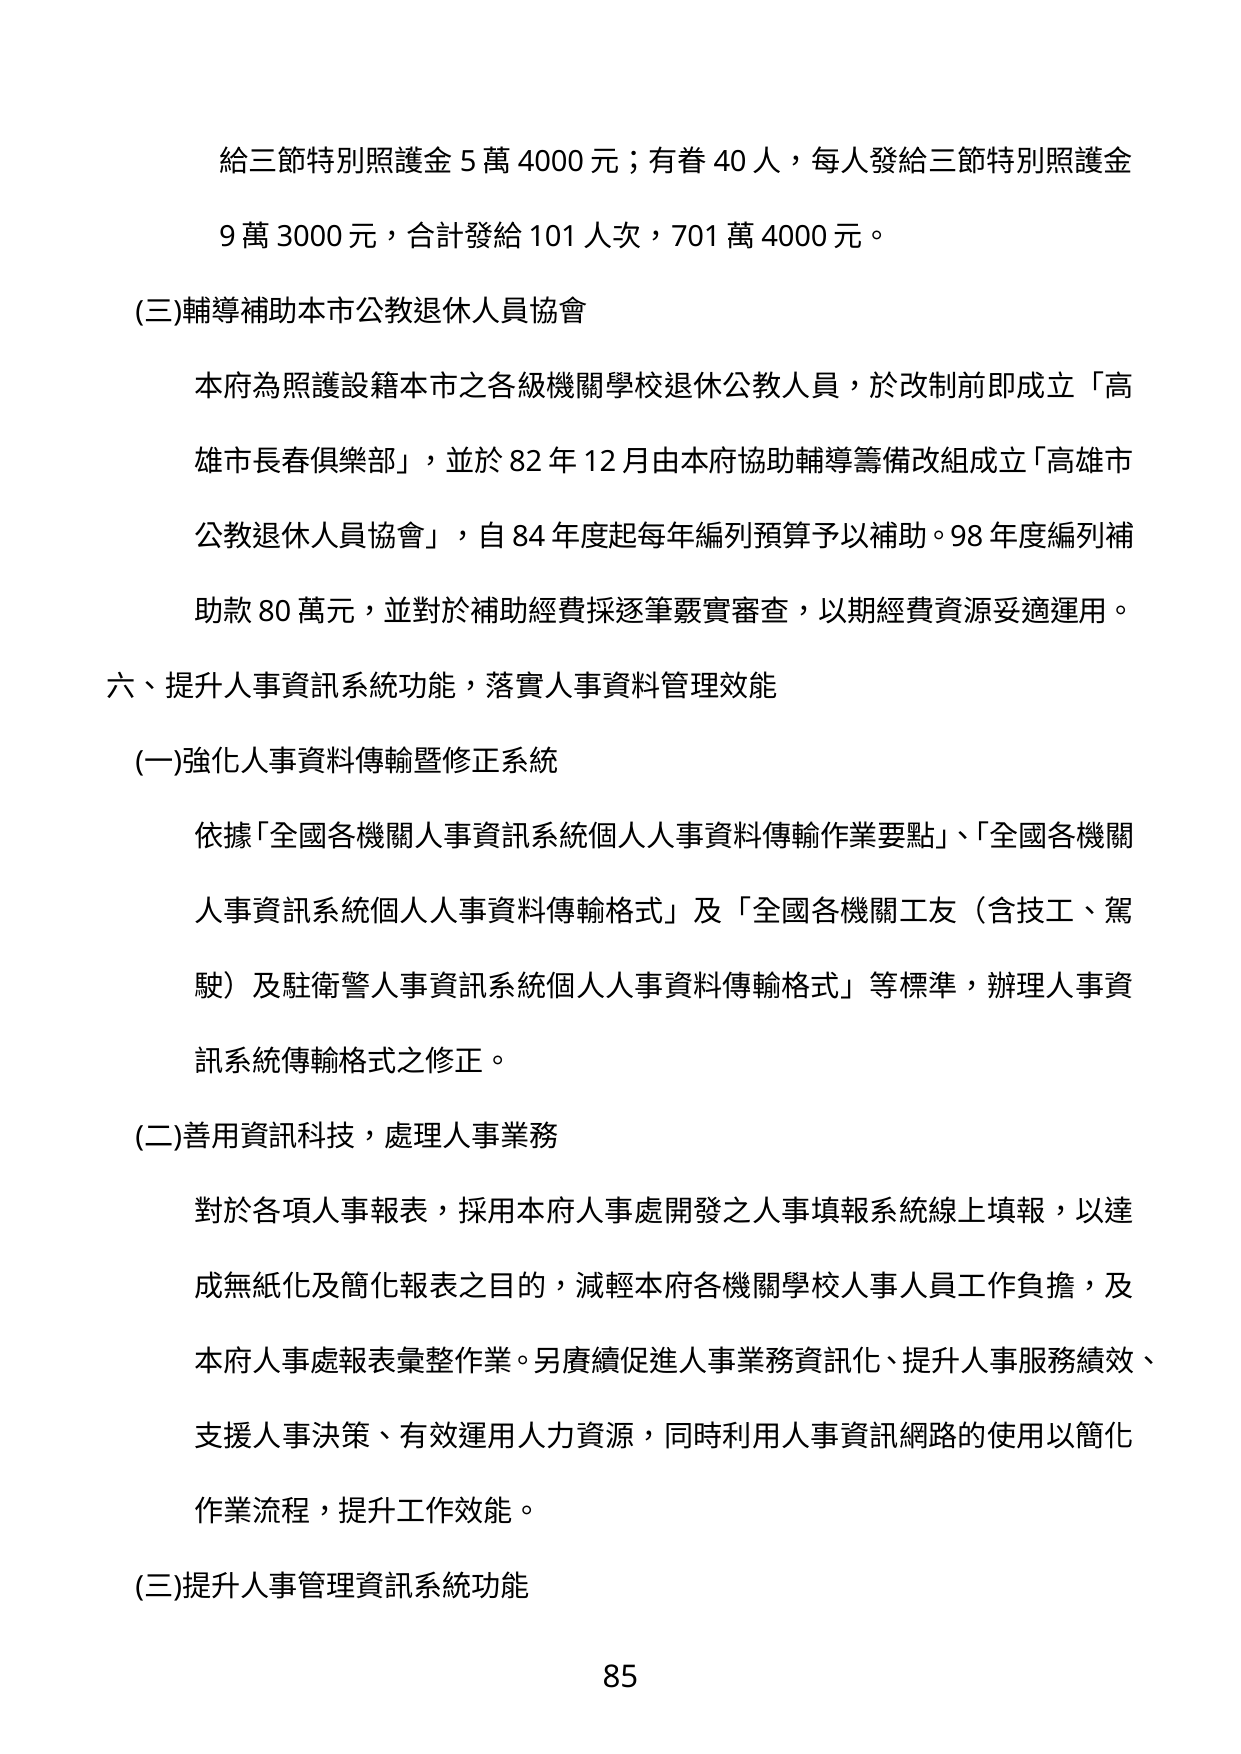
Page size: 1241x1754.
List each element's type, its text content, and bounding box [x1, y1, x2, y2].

text 給三節特別照護金5萬4000元；有眷40人，每人發給三節特別照護金9萬3000元，合計發給101人次，701萬4000元。 [219, 121, 1134, 271]
text 本府為照護設籍本市之各級機關學校退休公教人員，於改制前即成立「高雄市長春俱樂部」，並於82年12月由本府協助輔導籌備改組成立「高雄市公教退休人員協會」，自84年度起每年編列預算予以補助。98年度編列補助款80萬元，並對於補助經費採逐筆覈實審查，以期經費資源妥適運用。 [194, 346, 1134, 646]
text (三)輔導補助本市公教退休人員協會 [106, 271, 1134, 346]
text 六、提升人事資訊系統功能，落實人事資料管理效能 [106, 646, 1134, 721]
text 對於各項人事報表，採用本府人事處開發之人事填報系統線上填報，以達成無紙化及簡化報表之目的，減輕本府各機關學校人事人員工作負擔，及本府人事處報表彙整作業。另賡續促進人事業務資訊化、提升人事服務績效、支援人事決策、有效運用人力資源，同時利用人事資訊網路的使用以簡化作業流程，提升工作效能。 [194, 1171, 1134, 1546]
text (三)提升人事管理資訊系統功能 [106, 1546, 1134, 1621]
text (一)強化人事資料傳輸暨修正系統 [106, 721, 1134, 796]
text 依據「全國各機關人事資訊系統個人人事資料傳輸作業要點」、「全國各機關人事資訊系統個人人事資料傳輸格式」及「全國各機關工友（含技工、駕駛）及駐衛警人事資訊系統個人人事資料傳輸格式」等標準，辦理人事資訊系統傳輸格式之修正。 [194, 796, 1134, 1096]
text (二)善用資訊科技，處理人事業務 [106, 1096, 1134, 1171]
